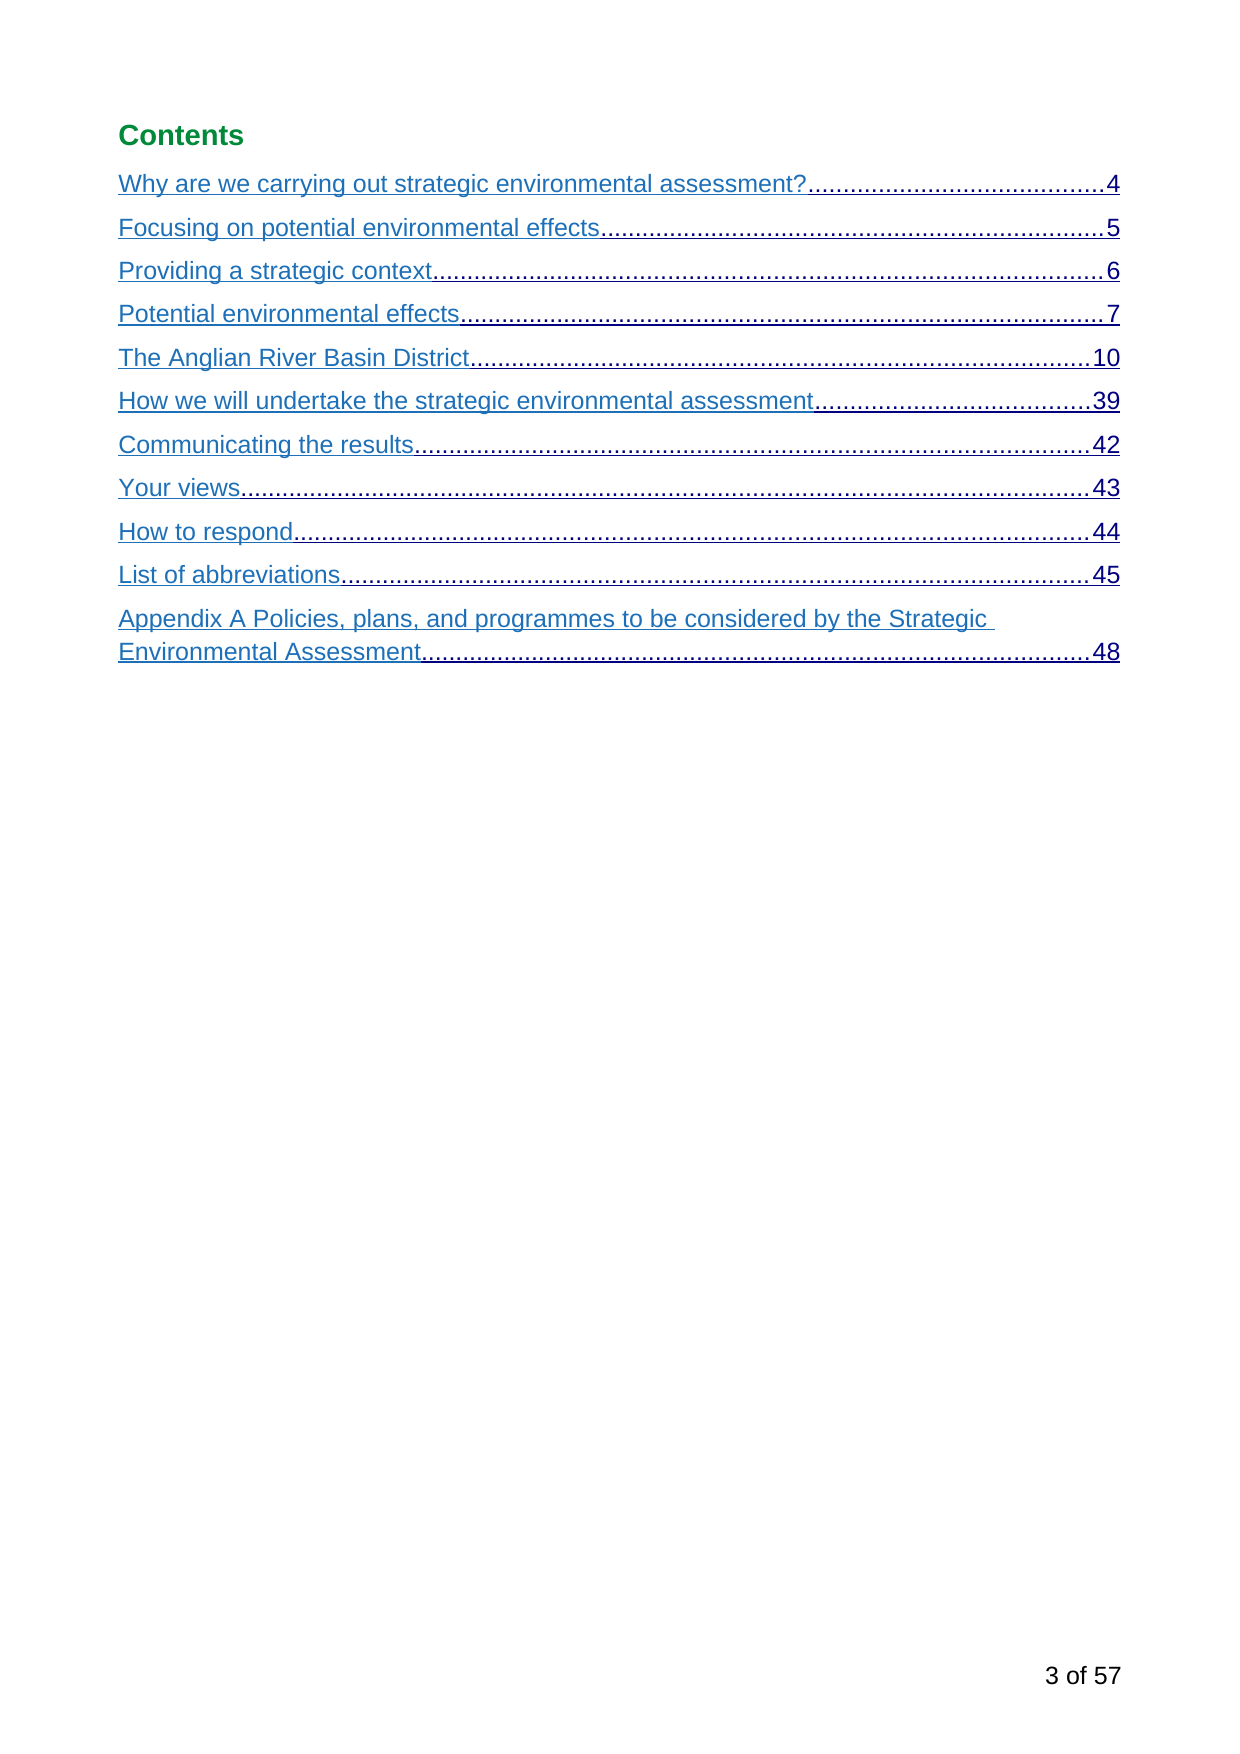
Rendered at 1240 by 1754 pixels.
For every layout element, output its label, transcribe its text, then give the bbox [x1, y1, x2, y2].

text Contents [118, 118, 1121, 152]
text Why are we carrying out strategic environmental assessment? 4 [118, 169, 1121, 198]
text Focusing on potential environmental effects 5 [118, 213, 1121, 241]
text How we will undertake the strategic environmental assessment 39 [118, 386, 1121, 415]
text The Anglian River Basin District 10 [118, 343, 1121, 372]
text How to respond 44 [118, 517, 1121, 545]
text Potential environmental effects 7 [118, 299, 1121, 328]
text Communicating the results 42 [118, 430, 1121, 458]
text List of abbreviations 45 [118, 560, 1121, 589]
text Your views 43 [118, 473, 1121, 502]
text Providing a strategic context 6 [118, 256, 1121, 285]
text Appendix A Policies, plans, and programmes to be considered by the Strategic Environmental Assessment 48 [118, 603, 1121, 665]
